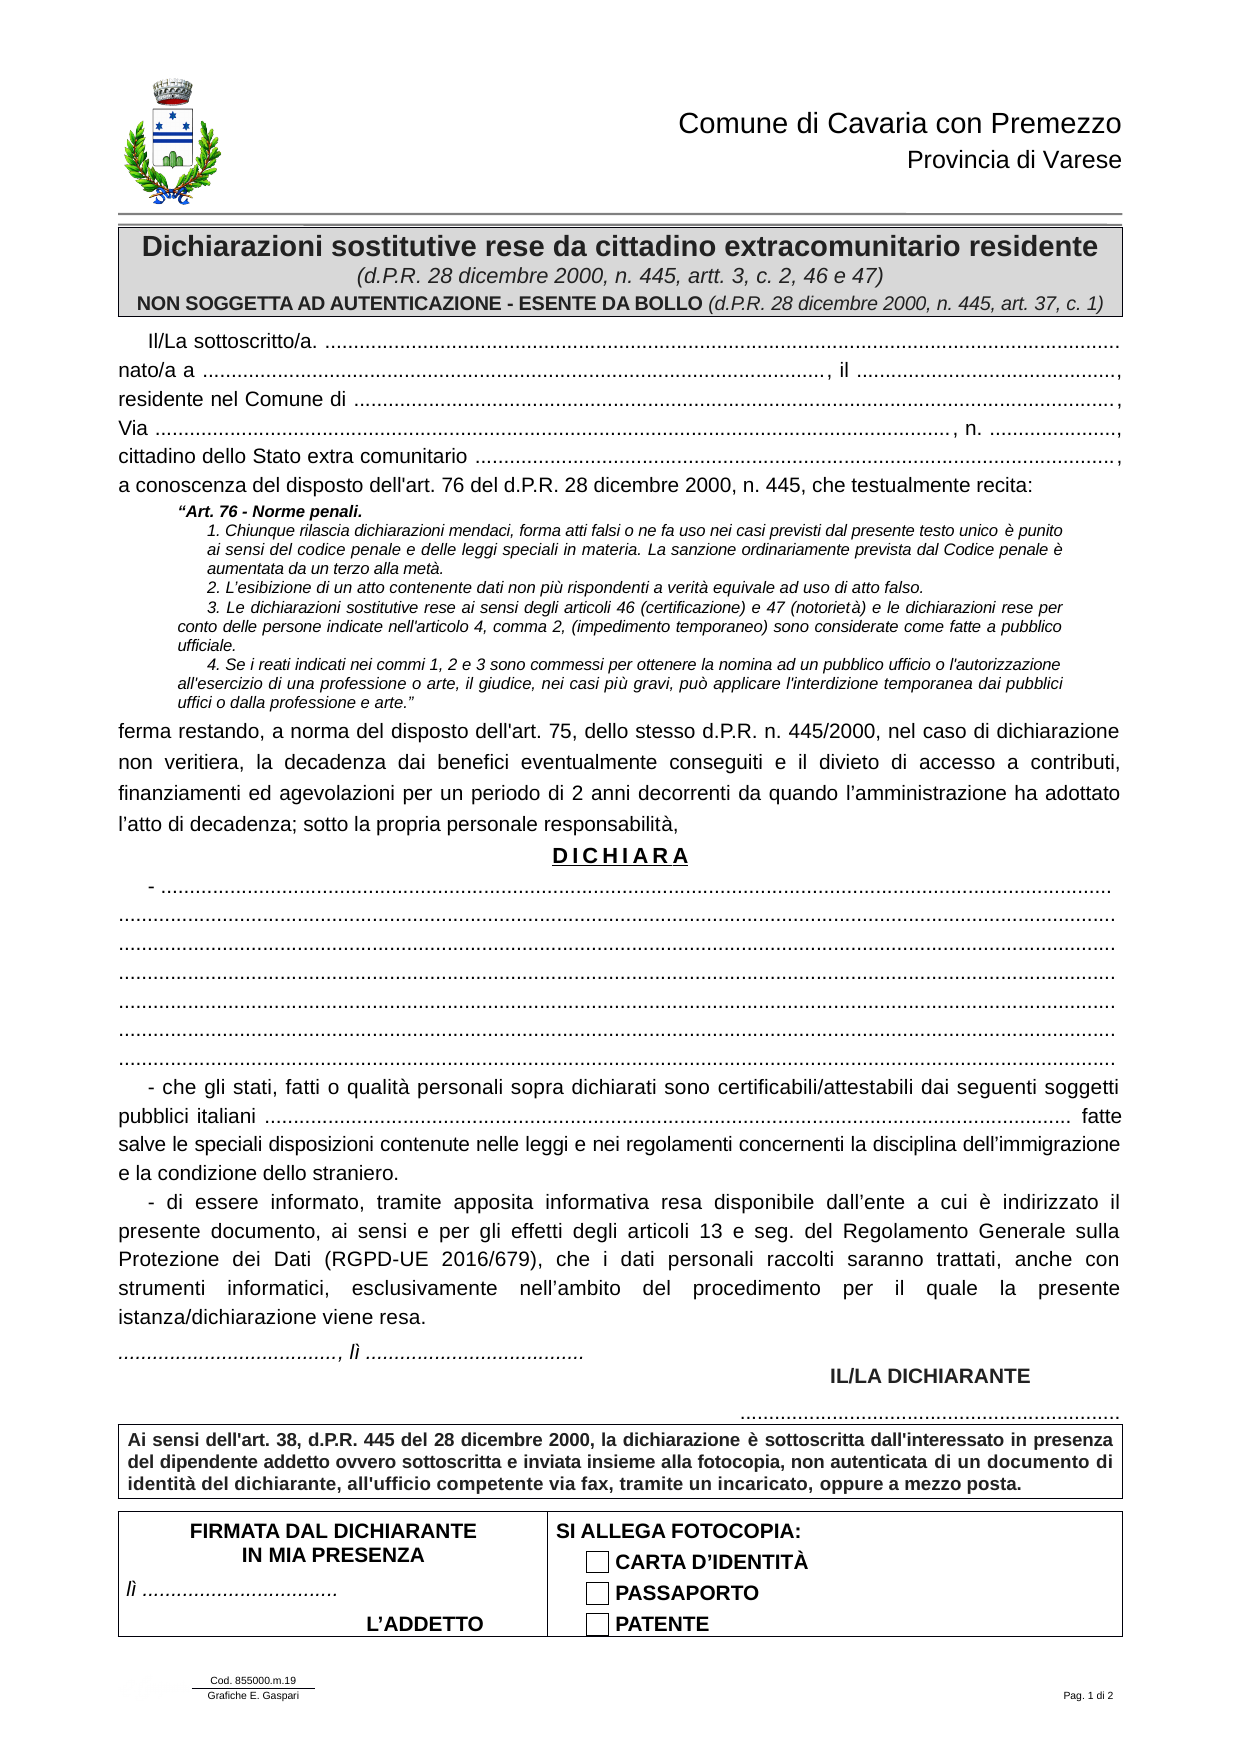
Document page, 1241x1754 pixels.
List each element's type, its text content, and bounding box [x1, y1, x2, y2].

text - di essere informato, tramite apposita informativa resa disponibile dall’ente a cui è indirizzato il presente documento, ai sensi e per gli effetti degli articoli 13 e seg. del Regolamento Generale sulla Protezione dei Dati (RGPD-UE 2016/679), che i dati personali raccolti saranno trattati, anche con strumenti informatici, esclusivamente nell’ambito del procedimento per il quale la presente istanza/dichiarazione viene resa. [118, 1190, 1122, 1329]
text Comune di Cavaria con Premezzo [224, 106, 1122, 140]
table_header Ai sensi dell'art. 38, d.P.R. 445 del 28 dicembre 2000, la dichiarazione è sottoscritta dall'interessato in presenza del dipendente addetto ovvero sottoscritta e inviata insieme alla fotocopia, non autenticata di un documento di identità del dichiarante, all'ufficio competente via fax, tramite un incaricato, oppure a mezzo posta. [119, 1425, 1122, 1498]
text 1. Chiunque rilascia dichiarazioni mendaci, forma atti falsi o ne fa uso nei casi previsti dal presente testo unico è punito ai sensi del codice penale e delle leggi speciali in materia. La sanzione ordinariamente prevista dal Codice penale è aumentata da un terzo alla metà. [207, 521, 1063, 578]
text ferma restando, a norma del disposto dell'art. 75, dello stesso d.P.R. n. 445/2000, nel caso di dichiarazione non veritiera, la decadenza dai benefici eventualmente conseguiti e il divieto di accesso a contributi, finanziamenti ed agevolazioni per un periodo di 2 anni decorrenti da quando l’amministrazione ha adottato l’atto di decadenza; sotto la propria personale responsabilità, [118, 719, 1122, 836]
text ............................................................................................................................................................................. [118, 902, 1122, 926]
text 3. Le dichiarazioni sostitutive rese ai sensi degli articoli 46 (certificazione) e 47 (notorietà) e le dichiarazioni rese per conto delle persone indicate nell'articolo 4, comma 2, (impedimento temporaneo) sono considerate come fatte a pubblico ufficiale. [177, 597, 1063, 655]
picture [122, 76, 224, 207]
text 2. L’esibizione di un atto contenente dati non più rispondenti a verità equivale ad uso di atto falso. [177, 578, 1063, 597]
table_header FIRMATA DAL DICHIARANTE IN MIA PRESENZA lì .................................. L’ADDETTO [119, 1512, 547, 1636]
text “Art. 76 - Norme penali. [177, 502, 1063, 521]
text ............................................................................................................................................................................. [118, 960, 1122, 984]
text - che gli stati, fatti o qualità personali sopra dichiarati sono certificabili/attestabili dai seguenti soggetti pubblici italiani ............................................................................................................................................ fatte salve le speciali disposizioni contenute nelle leggi e nei regolamenti concernenti la disciplina dell’immigrazione e la condizione dello straniero. [118, 1075, 1122, 1185]
text ............................................................................................................................................................................. [118, 931, 1122, 955]
text - ..................................................................................................................................................................... [118, 873, 1122, 897]
text .................................................................. [738, 1400, 1122, 1424]
text DICHIARA [118, 843, 1122, 868]
text ......................................, lì ...................................... [118, 1340, 1122, 1364]
text ............................................................................................................................................................................. [118, 1017, 1122, 1041]
text Il/La sottoscritto/a. .......................................................................................................................................... nato/a a ............................................................................................................, il ............................................., residente nel Comune di ...................................................................................................................................., Via .........................................................................................................................................., n. ......................, cittadino dello Stato extra comunitario ..............................................................................................................., a conoscenza del disposto dell'art. 76 del d.P.R. 28 dicembre 2000, n. 445, che testualmente recita: [118, 329, 1122, 497]
text Provincia di Varese [224, 145, 1122, 174]
table_header Dichiarazioni sostitutive rese da cittadino extracomunitario residente (d.P.R. 28 dicembre 2000, n. 445, artt. 3, c. 2, 46 e 47) NON SOGGETTA AD AUTENTICAZIONE - ESENTE DA BOLLO (d.P.R. 28 dicembre 2000, n. 445, art. 37, c. 1) [119, 228, 1122, 316]
text 4. Se i reati indicati nei commi 1, 2 e 3 sono commessi per ottenere la nomina ad un pubblico ufficio o l'autorizzazione all'esercizio di una professione o arte, il giudice, nei casi più gravi, può applicare l'interdizione temporanea dai pubblici uffici o dalla professione e arte.” [177, 655, 1063, 712]
text ............................................................................................................................................................................. [118, 1046, 1122, 1070]
text ............................................................................................................................................................................. [118, 988, 1122, 1012]
text IL/LA DICHIARANTE [738, 1364, 1122, 1388]
table_header SI ALLEGA FOTOCOPIA: CARTA D’IDENTITÀ PASSAPORTO PATENTE [548, 1512, 1122, 1636]
